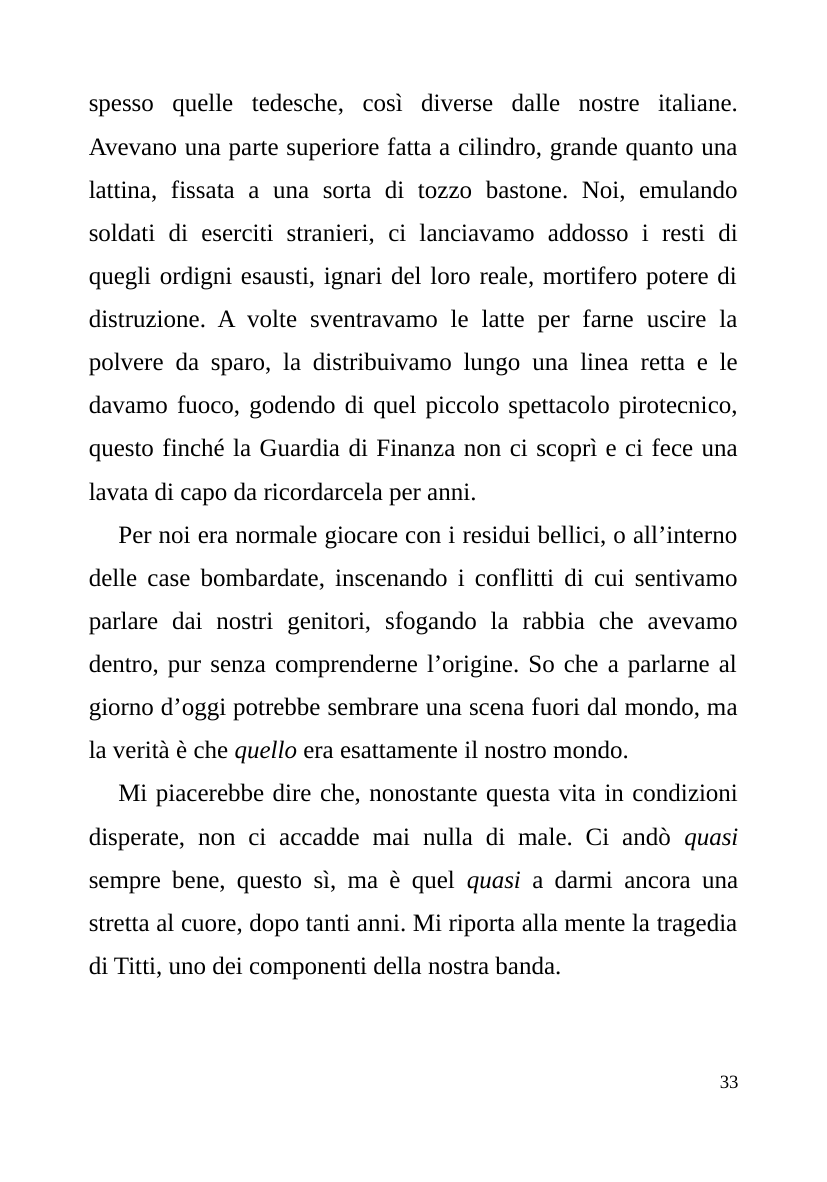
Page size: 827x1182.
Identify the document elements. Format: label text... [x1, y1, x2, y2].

text Per noi era normale giocare con i residui bellici, o all’interno delle case bombardate, inscenando i conflitti di cui sentivamo parlare dai nostri genitori, sfogando la rabbia che avevamo dentro, pur senza comprenderne l’origine. So che a parlarne al giorno d’oggi potrebbe sembrare una scena fuori dal mondo, ma la verità è che quello era esattamente il nostro mondo. [88, 520, 738, 764]
text Mi piacerebbe dire che, nonostante questa vita in condizioni disperate, non ci accadde mai nulla di male. Ci andò quasi sempre bene, questo sì, ma è quel quasi a darmi ancora una stretta al cuore, dopo tanti anni. Mi riporta alla mente la tragedia di Titti, uno dei componenti della nostra banda. [88, 778, 738, 980]
text spesso quelle tedesche, così diverse dalle nostre italiane. Avevano una parte superiore fatta a cilindro, grande quanto una lattina, fissata a una sorta di tozzo bastone. Noi, emulando soldati di eserciti stranieri, ci lanciavamo addosso i resti di quegli ordigni esausti, ignari del loro reale, mortifero potere di distruzione. A volte sventravamo le latte per farne uscire la polvere da sparo, la distribuivamo lungo una linea retta e le davamo fuoco, godendo di quel piccolo spettacolo pirotecnico, questo finché la Guardia di Finanza non ci scoprì e ci fece una lavata di capo da ricordarcela per anni. [88, 88, 738, 505]
